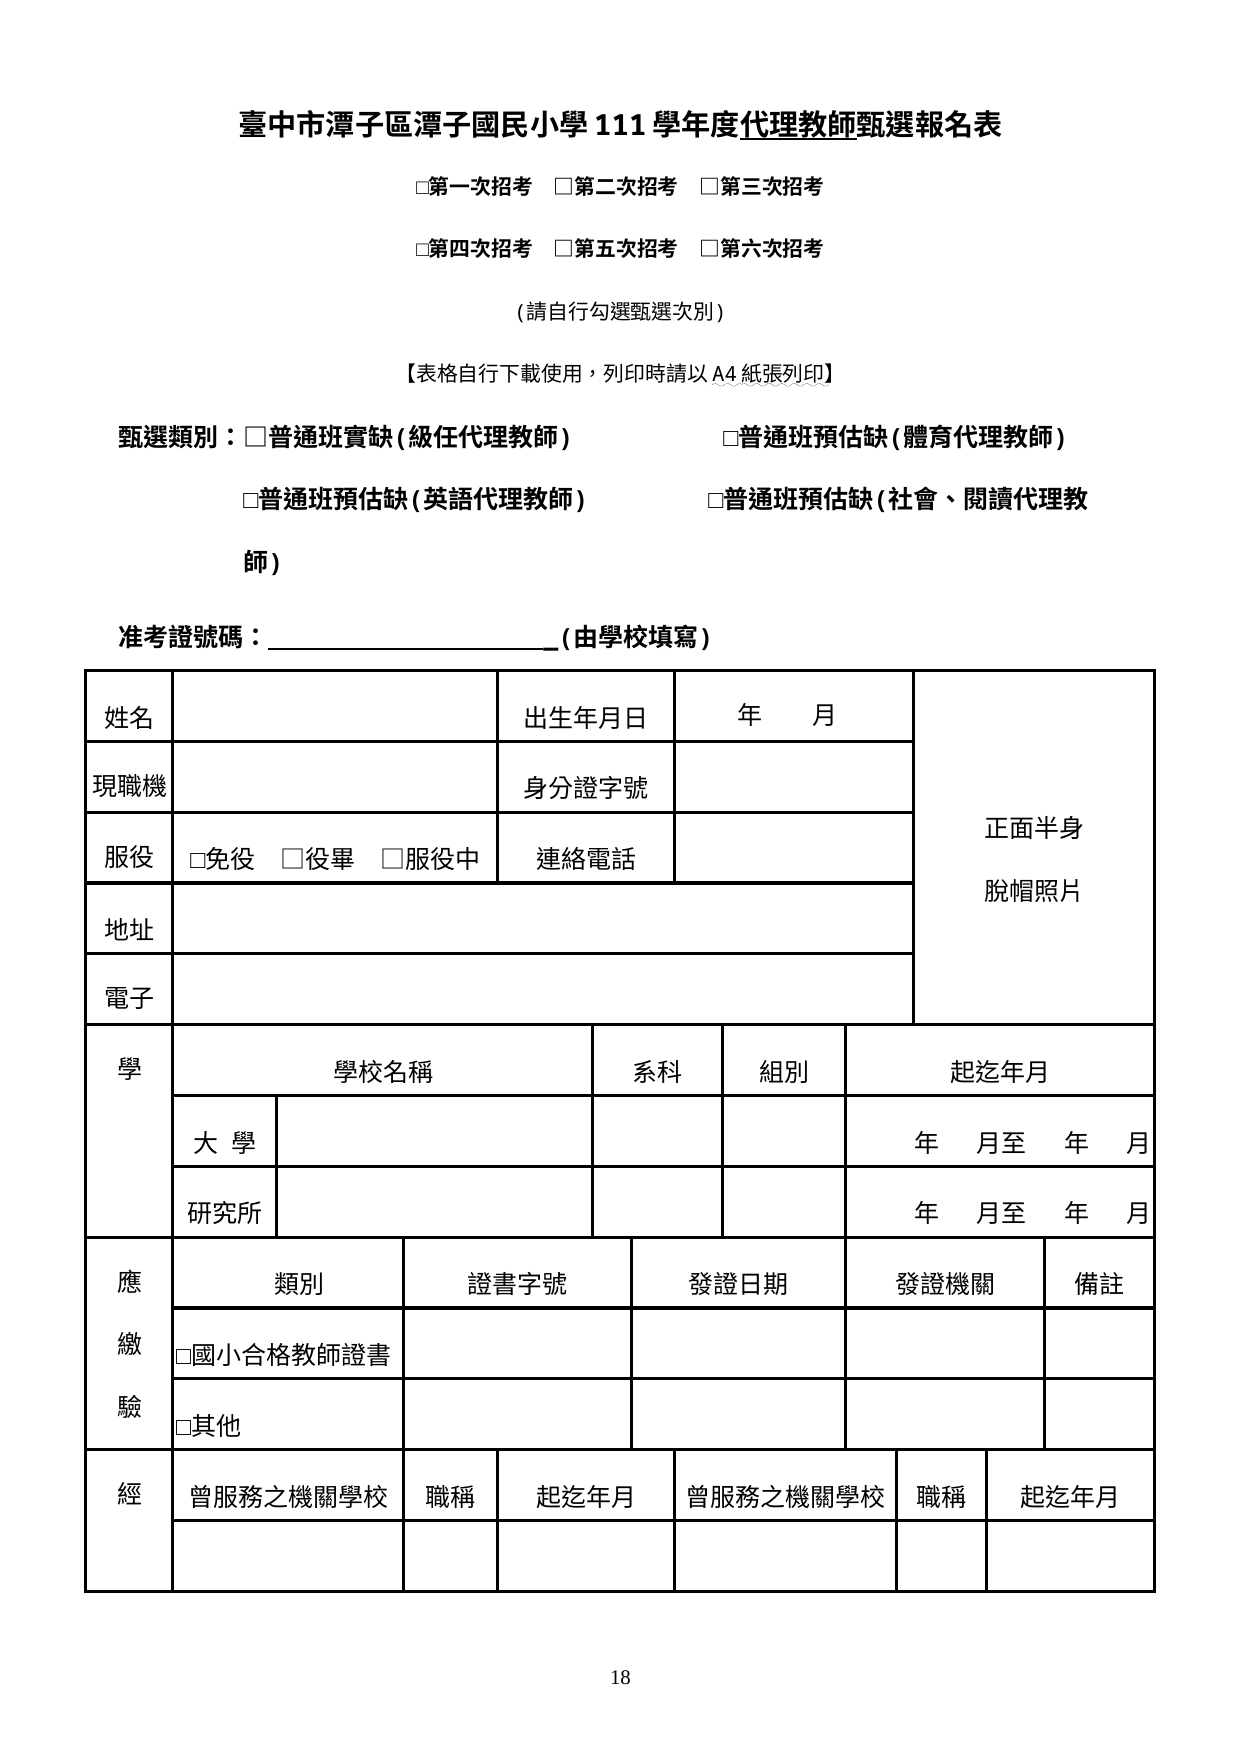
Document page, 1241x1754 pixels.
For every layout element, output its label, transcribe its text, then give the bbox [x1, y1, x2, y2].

table_cell 類別 [174, 1239, 402, 1306]
table_cell 起迄年月 [988, 1451, 1153, 1519]
table_cell 地址 [87, 885, 171, 952]
table_cell □國小合格教師證書 [174, 1310, 402, 1377]
table_cell 應 繳 驗 證 件 [87, 1239, 171, 1448]
table_cell [594, 1097, 721, 1165]
table_cell [278, 1168, 591, 1236]
table_cell 起迄年月 [847, 1026, 1153, 1094]
table_cell 職稱 [405, 1451, 496, 1519]
text 准考證號碼： _(由學校填寫) [118, 594, 1181, 656]
table_cell [847, 1310, 1043, 1377]
table_cell [174, 885, 912, 952]
table_cell 學 歷 [87, 1026, 171, 1236]
table_cell 身分證字號 [499, 743, 673, 811]
table_cell [174, 743, 496, 811]
table_cell [499, 1522, 673, 1590]
table_cell [594, 1168, 721, 1236]
table_cell 起迄年月 [499, 1451, 673, 1519]
table_cell [405, 1380, 630, 1448]
table_cell [676, 743, 912, 811]
table_cell [847, 1380, 1043, 1448]
table_cell [724, 1168, 844, 1236]
table_cell [988, 1522, 1153, 1590]
table_cell 電子 郵件 [87, 955, 171, 1023]
text 【表格自行下載使用，列印時請以A4紙張列印】 [118, 331, 1122, 393]
table_cell 曾服務之機關學校 [676, 1451, 895, 1519]
table_header 年 月 日 [676, 672, 912, 740]
table_cell 學校名稱 [174, 1026, 591, 1094]
table_cell 現職機關學校 [87, 743, 171, 811]
table_cell 經 歷 [87, 1451, 171, 1590]
table_cell [174, 1522, 402, 1590]
table_cell 系科 [594, 1026, 721, 1094]
table_cell [633, 1380, 844, 1448]
table_header [174, 672, 496, 740]
table_cell 發證機關 [847, 1239, 1043, 1306]
table_cell 備註 [1046, 1239, 1153, 1306]
text (請自行勾選甄選次別) [118, 268, 1122, 331]
table_cell [174, 955, 912, 1023]
table_cell 組別 [724, 1026, 844, 1094]
table_cell 曾服務之機關學校 [174, 1451, 402, 1519]
table_cell [676, 814, 912, 881]
text □普通班預估缺(英語代理教師) □普通班預估缺(社會、閱讀代理教師) [243, 456, 1122, 581]
table_cell [898, 1522, 985, 1590]
table_header 姓名 [87, 672, 171, 740]
table_cell 連絡電話 [499, 814, 673, 881]
table_cell 發證日期 [633, 1239, 844, 1306]
table_cell □免役 □役畢 □服役中 [174, 814, 496, 881]
table_cell □其他 [174, 1380, 402, 1448]
table_cell [676, 1522, 895, 1590]
table_cell [633, 1310, 844, 1377]
table_cell 年 月至 年 月 [847, 1097, 1153, 1165]
table_cell [724, 1097, 844, 1165]
table_cell 大 學 [174, 1097, 275, 1165]
text □第一次招考 □第二次招考 □第三次招考 [118, 143, 1122, 206]
table_cell [1046, 1380, 1153, 1448]
table_cell 職稱 [898, 1451, 985, 1519]
text 臺中市潭子區潭子國民小學111學年度代理教師甄選報名表 [118, 81, 1122, 143]
table_cell 年 月至 年 月 [847, 1168, 1153, 1236]
text □第四次招考 □第五次招考 □第六次招考 [118, 206, 1122, 268]
table_cell [405, 1522, 496, 1590]
table_cell 研究所 [174, 1168, 275, 1236]
text 甄選類別：□普通班實缺(級任代理教師) □普通班預估缺(體育代理教師) [118, 393, 1122, 456]
table_cell [405, 1310, 630, 1377]
table_cell [278, 1097, 591, 1165]
table_header 正面半身 脫帽照片 [915, 672, 1153, 1023]
table_cell 服役 情形 [87, 814, 171, 881]
table_cell 證書字號 [405, 1239, 630, 1306]
table_header 出生年月日 [499, 672, 673, 740]
table_cell [1046, 1310, 1153, 1377]
